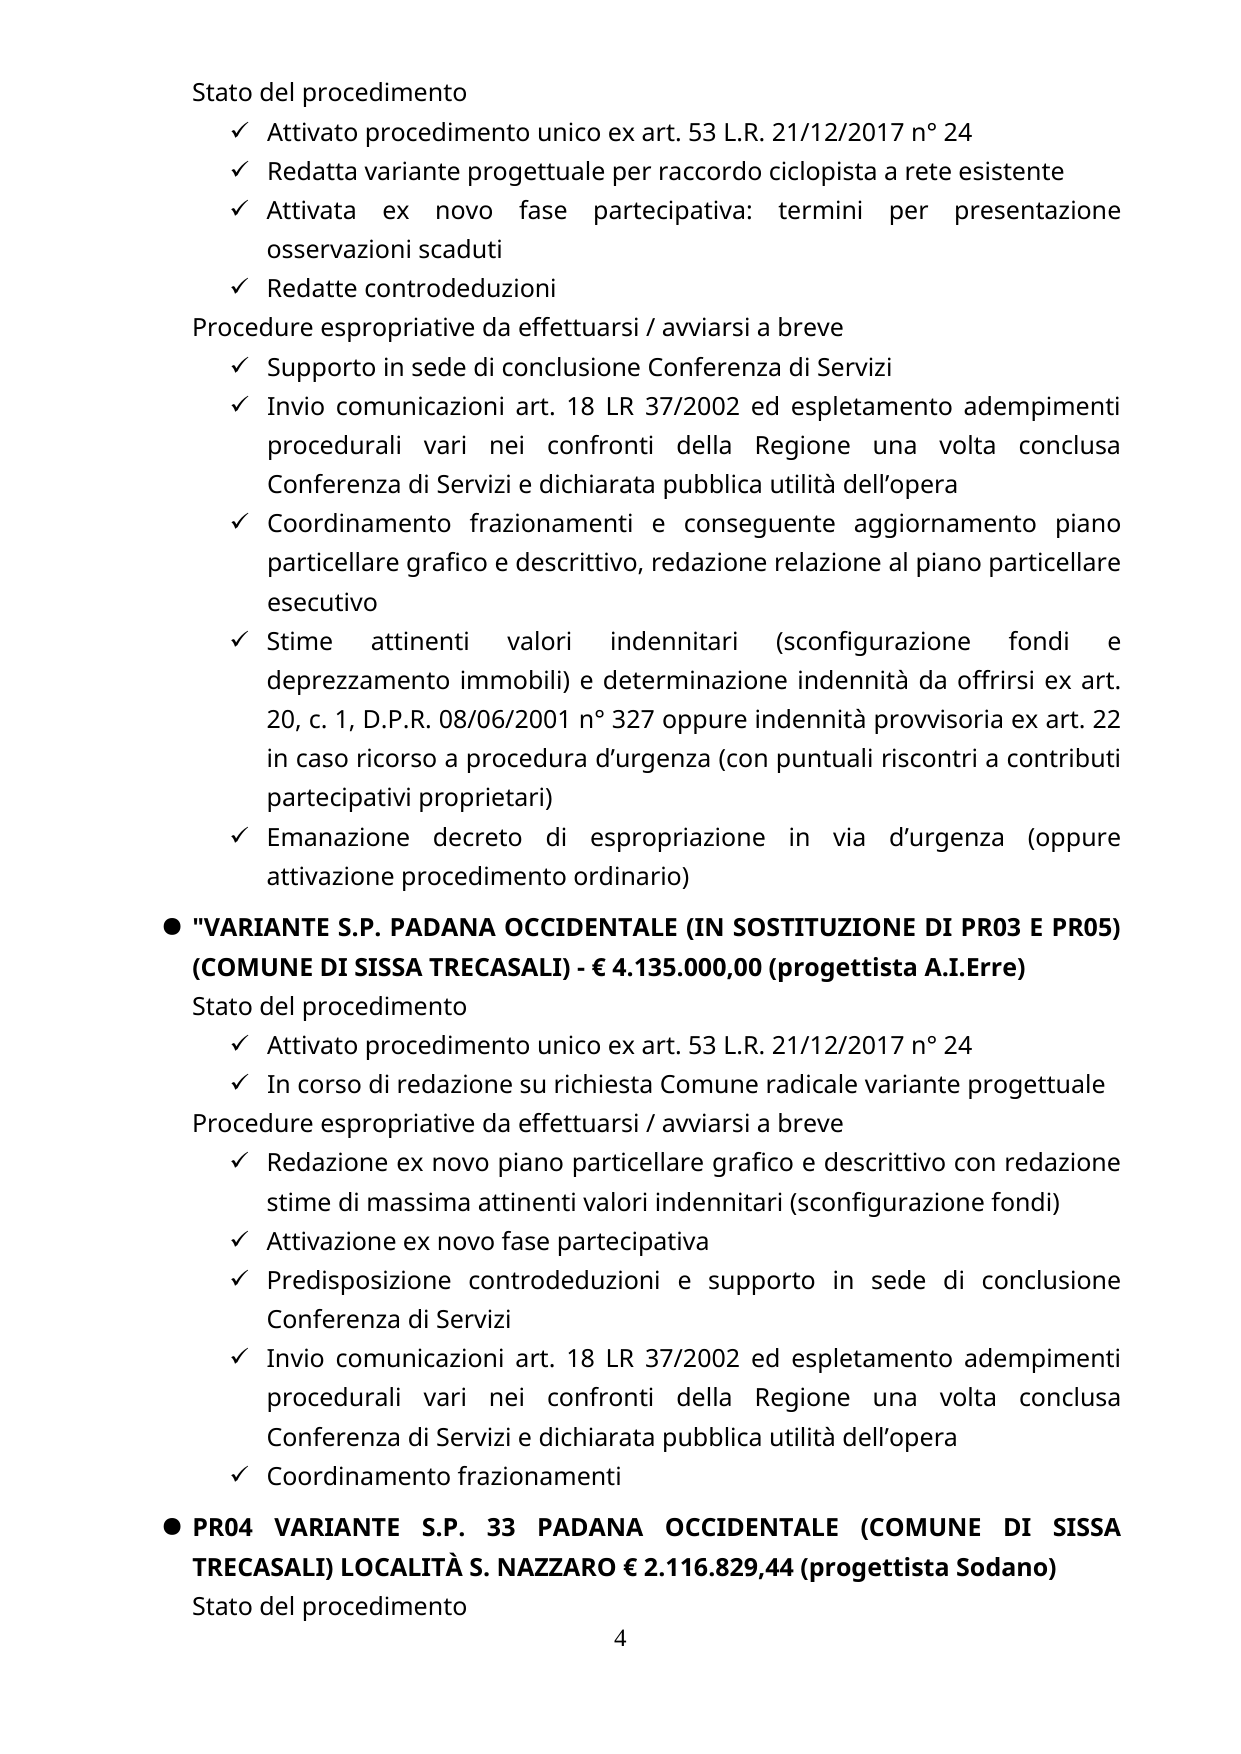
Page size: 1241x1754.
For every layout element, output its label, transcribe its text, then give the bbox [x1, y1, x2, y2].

list Attivato procedimento unico ex art. 53 L.R. 21/12/2017 n° 24 [229, 114, 1122, 148]
list In corso di redazione su richiesta Comune radicale variante progettuale [229, 1067, 1122, 1101]
list Attivata ex novo fase partecipativa: termini per presentazione osservazioni scaduti [229, 192, 1122, 266]
list PR04 VARIANTE S.P. 33 PADANA OCCIDENTALE (COMUNE DI SISSA TRECASALI) LOCALITÀ S. NAZZARO € 2.116.829,44 (progettista Sodano) [162, 1510, 1122, 1583]
list Attivato procedimento unico ex art. 53 L.R. 21/12/2017 n° 24 [229, 1027, 1122, 1062]
text Procedure espropriative da effettuarsi / avviarsi a breve [192, 1106, 1122, 1140]
list Coordinamento frazionamenti [229, 1458, 1122, 1492]
text Stato del procedimento [192, 988, 1122, 1022]
list Coordinamento frazionamenti e conseguente aggiornamento piano particellare grafico e descrittivo, redazione relazione al piano particellare esecutivo [229, 506, 1122, 618]
text Procedure espropriative da effettuarsi / avviarsi a breve [192, 310, 1122, 344]
list Stime attinenti valori indennitari (sconfigurazione fondi e deprezzamento immobili) e determinazione indennità da offrirsi ex art. 20, c. 1, D.P.R. 08/06/2001 n° 327 oppure indennità provvisoria ex art. 22 in caso ricorso a procedura d’urgenza (con puntuali riscontri a contributi partecipativi proprietari) [229, 623, 1122, 814]
list Invio comunicazioni art. 18 LR 37/2002 ed espletamento adempimenti procedurali vari nei confronti della Regione una volta conclusa Conferenza di Servizi e dichiarata pubblica utilità dell’opera [229, 1341, 1122, 1453]
list Invio comunicazioni art. 18 LR 37/2002 ed espletamento adempimenti procedurali vari nei confronti della Regione una volta conclusa Conferenza di Servizi e dichiarata pubblica utilità dell’opera [229, 388, 1122, 501]
list "VARIANTE S.P. PADANA OCCIDENTALE (IN SOSTITUZIONE DI PR03 E PR05) (COMUNE DI SISSA TRECASALI) - € 4.135.000,00 (progettista A.I.Erre) [162, 910, 1122, 983]
list Redatte controdeduzioni [229, 271, 1122, 305]
list Redatta variante progettuale per raccordo ciclopista a rete esistente [229, 153, 1122, 187]
list Redazione ex novo piano particellare grafico e descrittivo con redazione stime di massima attinenti valori indennitari (sconfigurazione fondi) [229, 1145, 1122, 1218]
text Stato del procedimento [192, 1588, 1122, 1622]
list Supporto in sede di conclusione Conferenza di Servizi [229, 349, 1122, 383]
list Emanazione decreto di espropriazione in via d’urgenza (oppure attivazione procedimento ordinario) [229, 819, 1122, 892]
text Stato del procedimento [192, 75, 1122, 109]
list Predisposizione controdeduzioni e supporto in sede di conclusione Conferenza di Servizi [229, 1262, 1122, 1336]
list Attivazione ex novo fase partecipativa [229, 1223, 1122, 1257]
